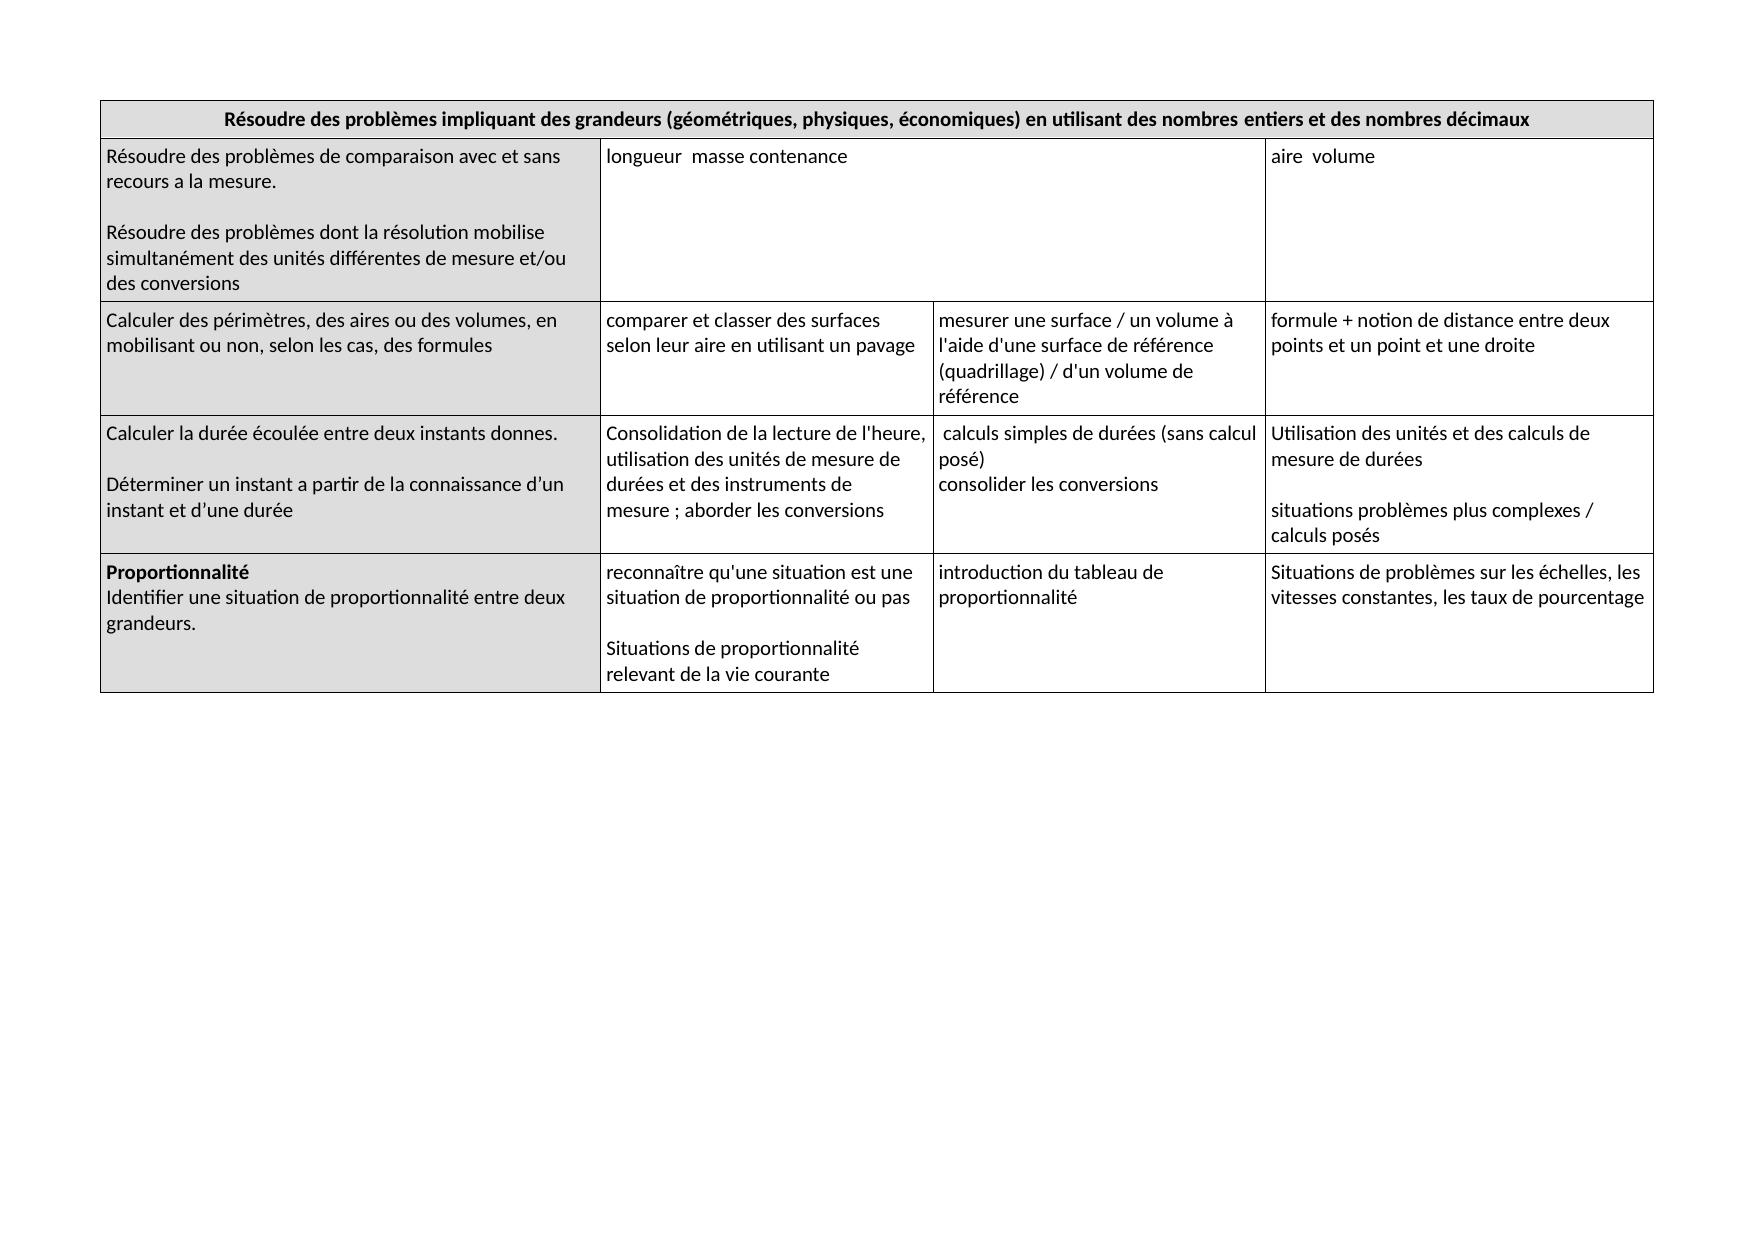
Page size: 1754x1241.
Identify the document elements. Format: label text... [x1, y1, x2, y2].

table_cell Proportionnalité Identifier une situation de proportionnalité entre deux grandeurs. [101, 554, 600, 692]
table_cell longueur masse contenance [601, 139, 1265, 301]
table_cell comparer et classer des surfaces selon leur aire en utilisant un pavage [601, 302, 933, 415]
table_cell Utilisation des unités et des calculs de mesure de durées situations problèmes plus complexes / calculs posés [1266, 416, 1653, 553]
table_cell formule + notion de distance entre deux points et un point et une droite [1266, 302, 1653, 415]
table_cell Calculer des périmètres, des aires ou des volumes, en mobilisant ou non, selon les cas, des formules [101, 302, 600, 415]
table_cell introduction du tableau de proportionnalité [934, 554, 1265, 692]
table_cell reconnaître qu'une situation est une situation de proportionnalité ou pas Situations de proportionnalité relevant de la vie courante [601, 554, 933, 692]
table_cell Résoudre des problèmes de comparaison avec et sans recours a la mesure. Résoudre des problèmes dont la résolution mobilise simultanément des unités différentes de mesure et/ou des conversions [101, 139, 600, 301]
table_cell calculs simples de durées (sans calcul posé) consolider les conversions [934, 416, 1265, 553]
table_cell mesurer une surface / un volume à l'aide d'une surface de référence (quadrillage) / d'un volume de référence [934, 302, 1265, 415]
table_cell Consolidation de la lecture de l'heure, utilisation des unités de mesure de durées et des instruments de mesure ; aborder les conversions [601, 416, 933, 553]
table_cell Situations de problèmes sur les échelles, les vitesses constantes, les taux de pourcentage [1266, 554, 1653, 692]
table_cell Calculer la durée écoulée entre deux instants donnes. Déterminer un instant a partir de la connaissance d’un instant et d’une durée [101, 416, 600, 553]
table_cell Résoudre des problèmes impliquant des grandeurs (géométriques, physiques, économiques) en utilisant des nombres entiers et des nombres décimaux [101, 101, 1653, 137]
table_cell aire volume [1266, 139, 1653, 301]
